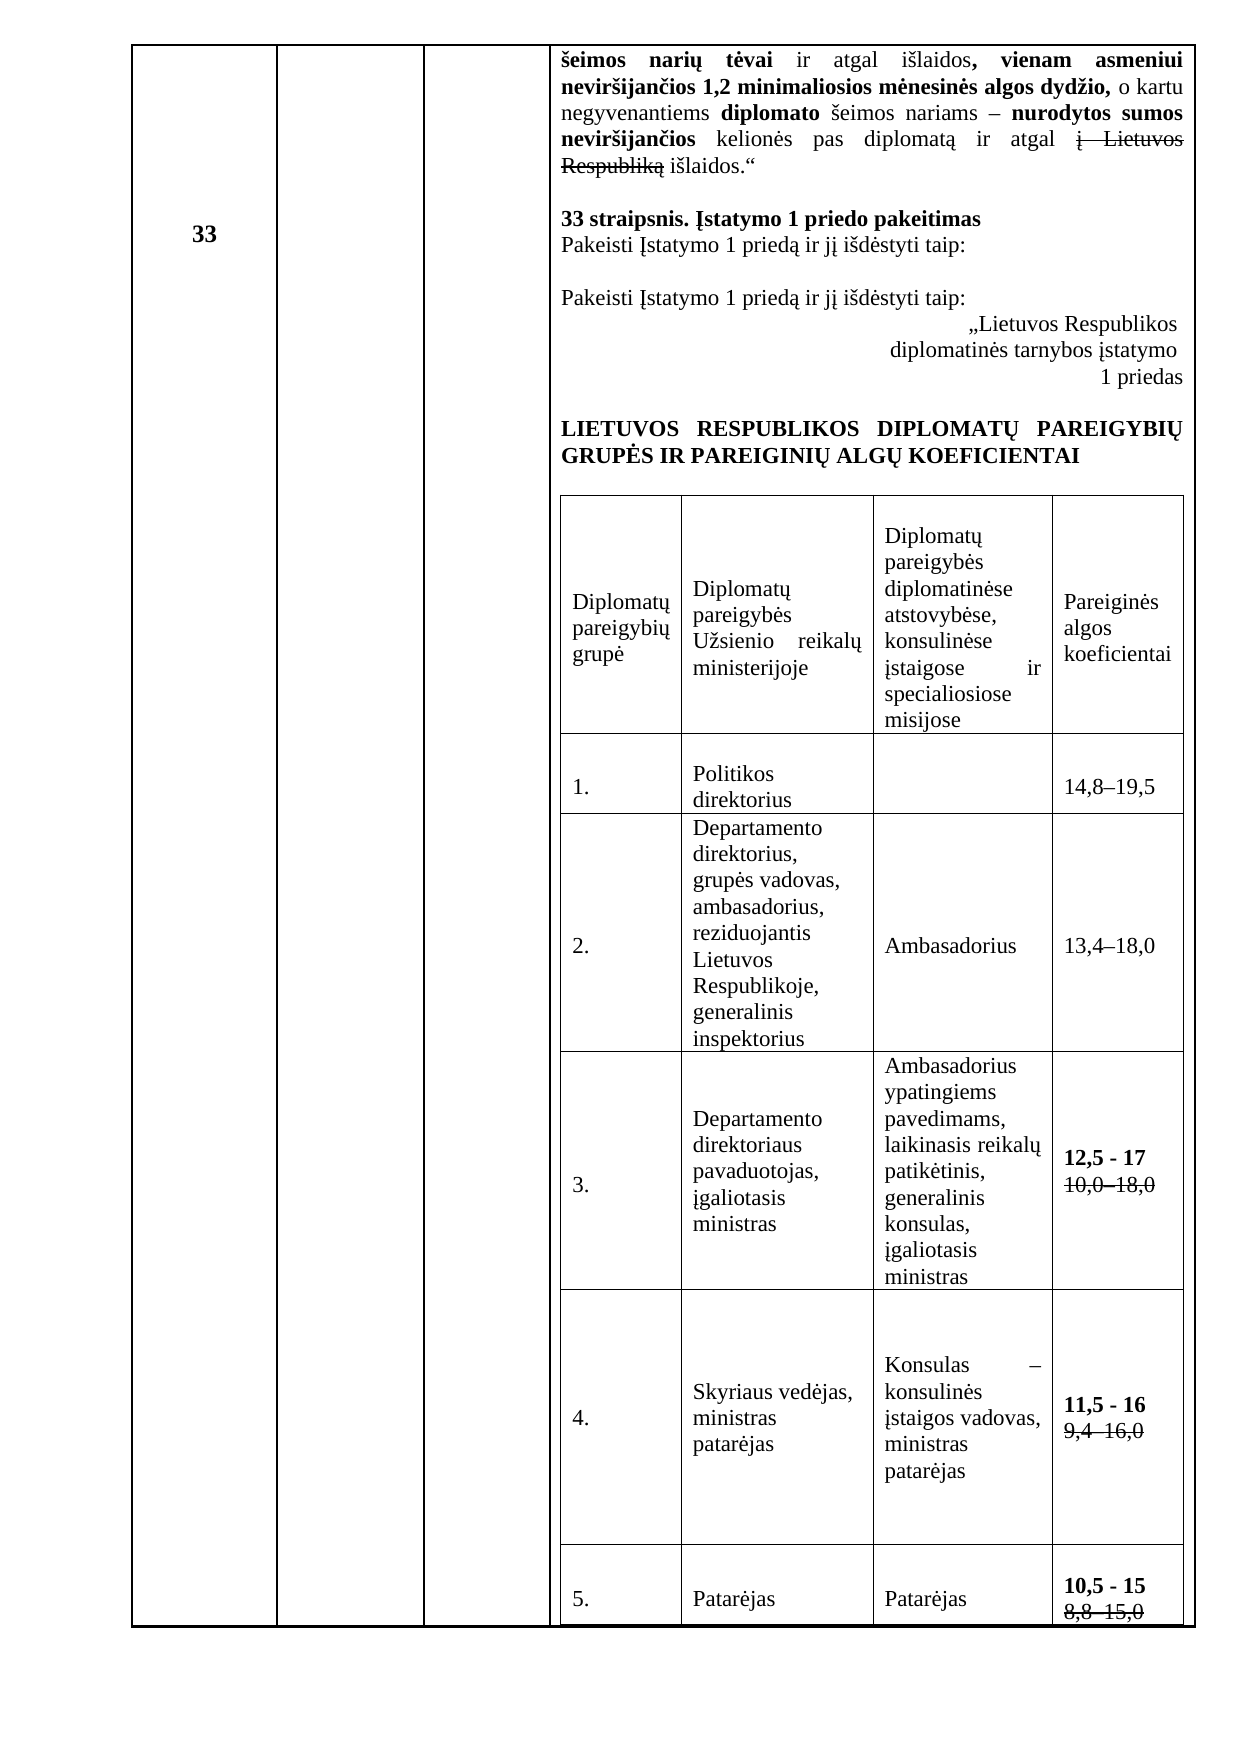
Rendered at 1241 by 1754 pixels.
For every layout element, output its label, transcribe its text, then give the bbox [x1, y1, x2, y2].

table_cell 11,5 - 16 9,4–16,0 [1053, 1290, 1183, 1544]
table_cell Patarėjas [682, 1545, 873, 1624]
table_cell Konsulas – konsulinės įstaigos vadovas, ministras patarėjas [874, 1290, 1052, 1544]
table_header Diplomatų pareigybės diplomatinėse atstovybėse, konsulinėse įstaigose ir specialiosiose misijose [874, 496, 1052, 733]
table_cell Patarėjas [874, 1545, 1052, 1624]
table_cell 5. [561, 1545, 681, 1624]
table_cell 14,8–19,5 [1053, 734, 1183, 813]
table_cell 3. [561, 1052, 681, 1289]
table_cell 10,5 - 15 8,8–15,0 [1053, 1545, 1183, 1624]
table_cell 13,4–18,0 [1053, 814, 1183, 1051]
table_cell [425, 46, 549, 1625]
table_cell 4. [561, 1290, 681, 1544]
table_header Pareiginės algos koeficientai [1053, 496, 1183, 733]
table_cell [278, 46, 423, 1625]
table_cell Departamento direktorius, grupės vadovas, ambasadorius, reziduojantis Lietuvos Respublikoje, generalinis inspektorius [682, 814, 873, 1051]
table_cell 2. [561, 814, 681, 1051]
table_cell Politikos direktorius [682, 734, 873, 813]
table_cell Departamento direktoriaus pavaduotojas, įgaliotasis ministras [682, 1052, 873, 1289]
table_header Diplomatų pareigybių grupė [561, 496, 681, 733]
table_cell Ambasadorius ypatingiems pavedimams, laikinasis reikalų patikėtinis, generalinis konsulas, įgaliotasis ministras [874, 1052, 1052, 1289]
table_cell 1. [561, 734, 681, 813]
table_cell 12,5 - 17 10,0–18,0 [1053, 1052, 1183, 1289]
table_header Diplomatų pareigybės Užsienio reikalų ministerijoje [682, 496, 873, 733]
table_cell šeimos narių tėvai ir atgal išlaidos, vienam asmeniui neviršijančios 1,2 minimaliosios mėnesinės algos dydžio, o kartu negyvenantiems diplomato šeimos nariams – nurodytos sumos neviršijančios kelionės pas diplomatą ir atgal į Lietuvos Respubliką išlaidos.“ 33 straipsnis. Įstatymo 1 priedo pakeitimas Pakeisti Įstatymo 1 priedą ir jį išdėstyti taip: Pakeisti Įstatymo 1 priedą ir jį išdėstyti taip: „Lietuvos Respublikos diplomatinės tarnybos įstatymo 1 priedas LIETUVOS RESPUBLIKOS DIPLOMATŲ PAREIGYBIŲ GRUPĖS IR PAREIGINIŲ ALGŲ KOEFICIENTAI [551, 46, 1194, 1625]
table_cell Ambasadorius [874, 814, 1052, 1051]
table_cell Skyriaus vedėjas, ministras patarėjas [682, 1290, 873, 1544]
table_cell 33 [133, 46, 276, 1625]
table_cell  [874, 734, 1052, 813]
